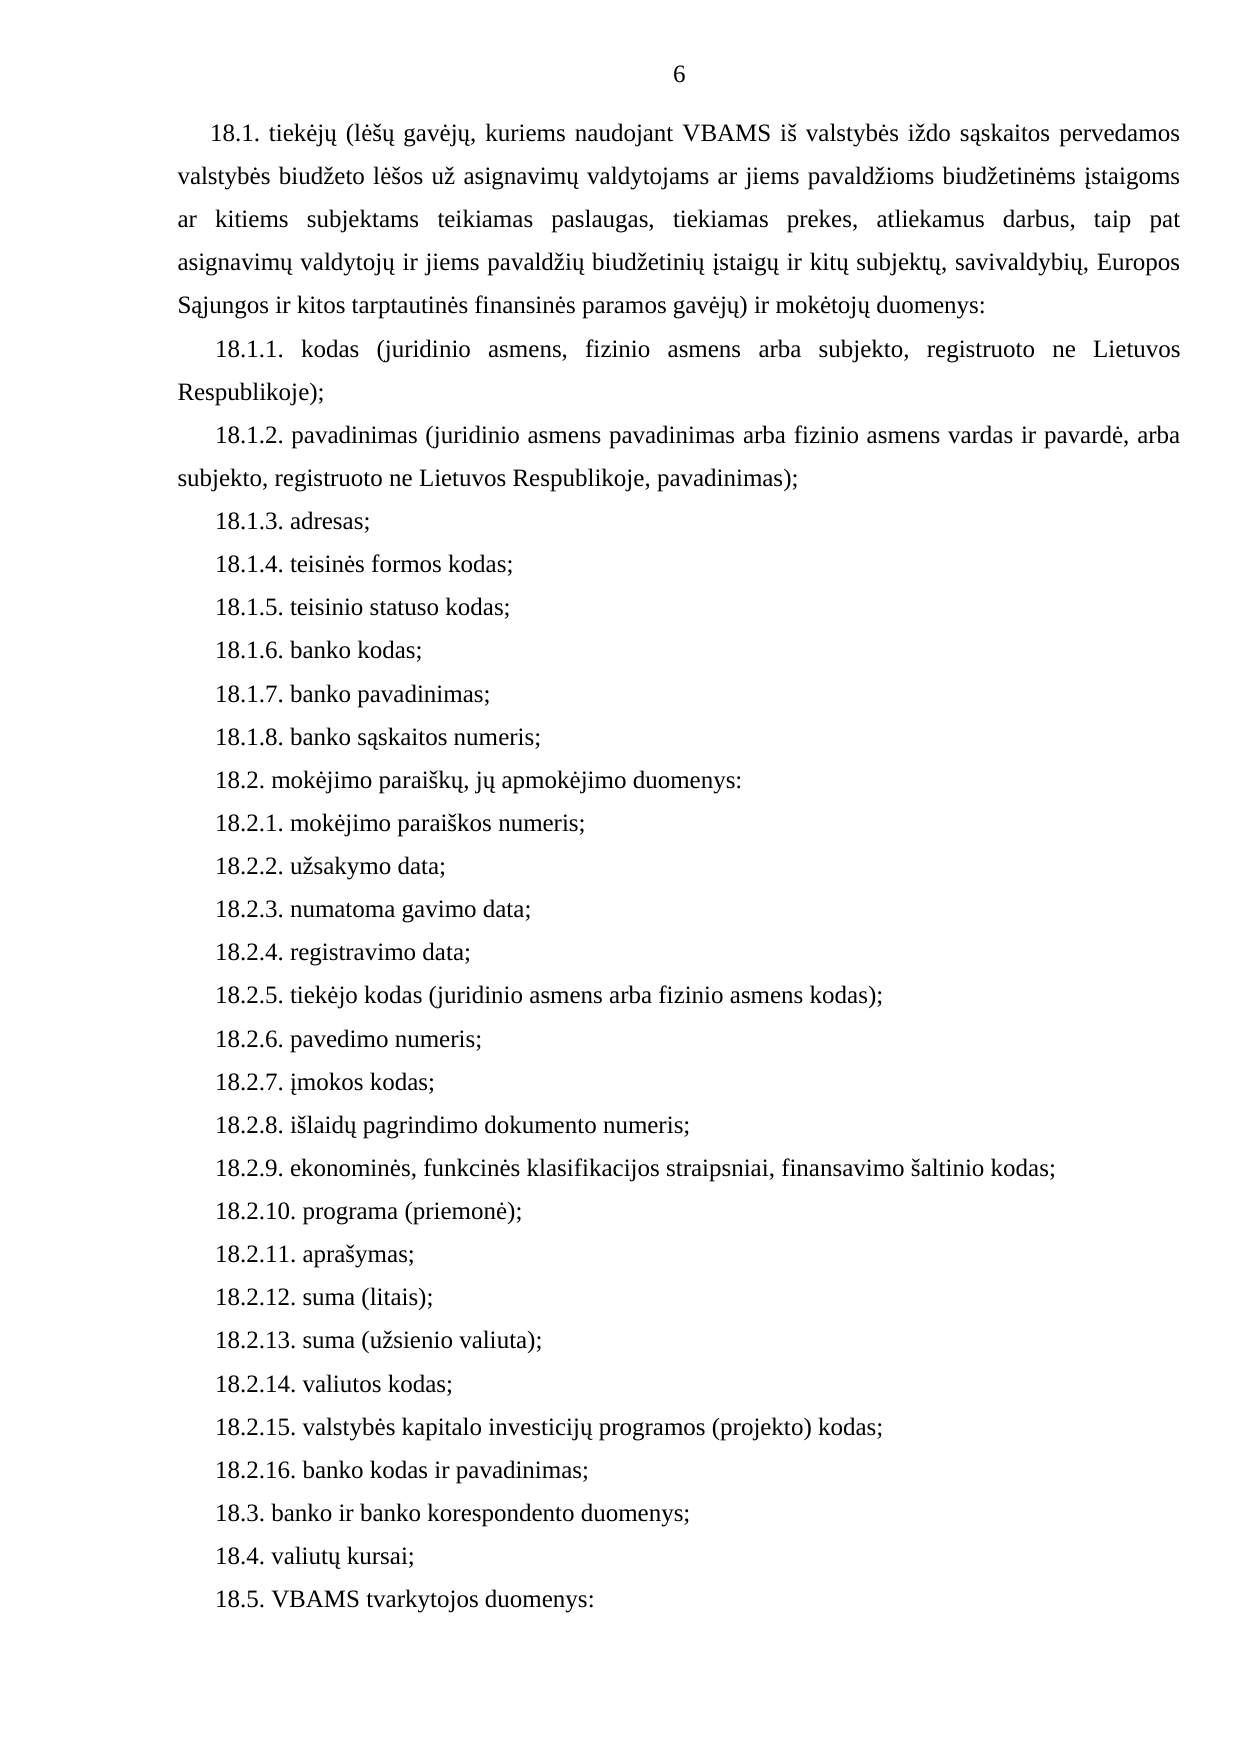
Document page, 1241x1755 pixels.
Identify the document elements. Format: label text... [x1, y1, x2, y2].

text 18.2.16. banko kodas ir pavadinimas; [177, 1455, 1181, 1484]
text 18.2.13. suma (užsienio valiuta); [177, 1326, 1181, 1354]
text 18.2.9. ekonominės, funkcinės klasifikacijos straipsniai, finansavimo šaltinio kodas; [177, 1153, 1181, 1182]
text 18.2.1. mokėjimo paraiškos numeris; [177, 808, 1181, 837]
text 18.2.4. registravimo data; [177, 937, 1181, 966]
text 18.2.12. suma (litais); [177, 1282, 1181, 1311]
text 18.1.7. banko pavadinimas; [177, 679, 1181, 707]
text 18.3. banko ir banko korespondento duomenys; [177, 1498, 1181, 1527]
text 18.2.14. valiutos kodas; [177, 1369, 1181, 1397]
text 18.2.3. numatoma gavimo data; [177, 894, 1181, 923]
text 18.1.4. teisinės formos kodas; [177, 549, 1181, 578]
text 18.2.6. pavedimo numeris; [177, 1024, 1181, 1052]
text 18.1.3. adresas; [177, 506, 1181, 535]
text 18.2.15. valstybės kapitalo investicijų programos (projekto) kodas; [177, 1412, 1181, 1441]
text 18.2.11. aprašymas; [177, 1239, 1181, 1268]
text 18.2. mokėjimo paraiškų, jų apmokėjimo duomenys: [177, 765, 1181, 794]
text 18.2.2. užsakymo data; [177, 851, 1181, 880]
text 18.4. valiutų kursai; [177, 1541, 1181, 1570]
text 18.2.7. įmokos kodas; [177, 1067, 1181, 1096]
text 18.1.5. teisinio statuso kodas; [177, 592, 1181, 621]
text 18.1. tiekėjų (lėšų gavėjų, kuriems naudojant VBAMS iš valstybės iždo sąskaitos pervedamos valstybės biudžeto lėšos už asignavimų valdytojams ar jiems pavaldžioms biudžetinėms įstaigoms ar kitiems subjektams teikiamas paslaugas, tiekiamas prekes, atliekamus darbus, taip pat asignavimų valdytojų ir jiems pavaldžių biudžetinių įstaigų ir kitų subjektų, savivaldybių, Europos Sąjungos ir kitos tarptautinės finansinės paramos gavėjų) ir mokėtojų duomenys: [177, 118, 1181, 319]
text 18.1.1. kodas (juridinio asmens, fizinio asmens arba subjekto, registruoto ne Lietuvos Respublikoje); [177, 334, 1181, 406]
text 18.2.10. programa (priemonė); [177, 1196, 1181, 1225]
text 18.2.8. išlaidų pagrindimo dokumento numeris; [177, 1110, 1181, 1139]
text 18.1.2. pavadinimas (juridinio asmens pavadinimas arba fizinio asmens vardas ir pavardė, arba subjekto, registruoto ne Lietuvos Respublikoje, pavadinimas); [177, 420, 1181, 492]
text 18.1.8. banko sąskaitos numeris; [177, 722, 1181, 751]
text 18.2.5. tiekėjo kodas (juridinio asmens arba fizinio asmens kodas); [177, 981, 1181, 1009]
text 18.5. VBAMS tvarkytojos duomenys: [177, 1584, 1181, 1613]
text 18.1.6. banko kodas; [177, 636, 1181, 664]
